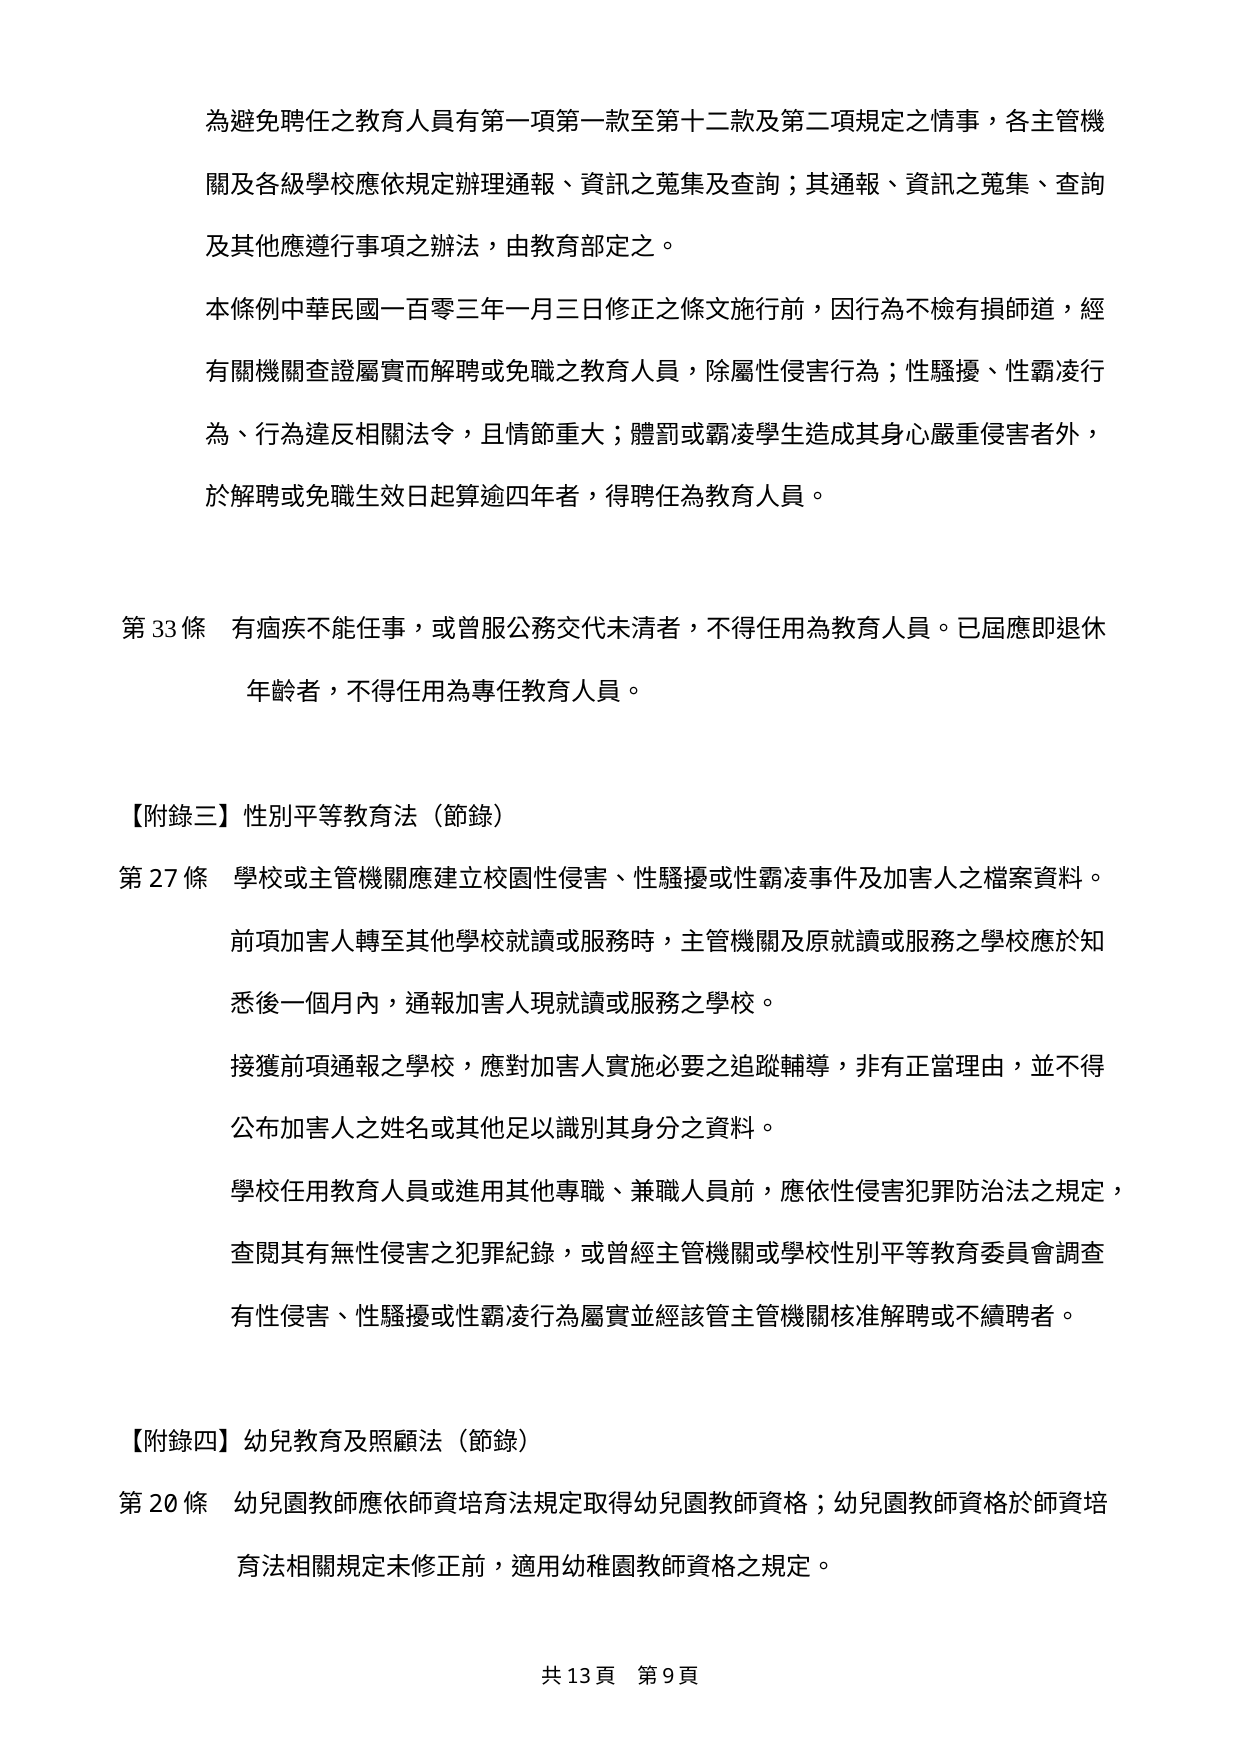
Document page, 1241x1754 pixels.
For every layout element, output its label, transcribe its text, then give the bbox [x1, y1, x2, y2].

text 第27條 學校或主管機關應建立校園性侵害、性騷擾或性霸凌事件及加害人之檔案資料。 [118, 835, 1122, 897]
text 接獲前項通報之學校，應對加害人實施必要之追蹤輔導，非有正當理由，並不得公布加害人之姓名或其他足以識別其身分之資料。 [231, 1022, 1122, 1147]
text 第33條 有痼疾不能任事，或曾服公務交代未清者，不得任用為教育人員。已屆應即退休年齡者，不得任用為專任教育人員。 [122, 585, 1122, 710]
text 學校任用教育人員或進用其他專職、兼職人員前，應依性侵害犯罪防治法之規定，查閱其有無性侵害之犯罪紀錄，或曾經主管機關或學校性別平等教育委員會調查有性侵害、性騷擾或性霸凌行為屬實並經該管主管機關核准解聘或不續聘者。 [231, 1147, 1122, 1335]
text 第20條 幼兒園教師應依師資培育法規定取得幼兒園教師資格；幼兒園教師資格於師資培育法相關規定未修正前，適用幼稚園教師資格之規定。 [118, 1460, 1122, 1585]
text 前項加害人轉至其他學校就讀或服務時，主管機關及原就讀或服務之學校應於知悉後一個月內，通報加害人現就讀或服務之學校。 [231, 897, 1122, 1022]
text 【附錄三】性別平等教育法（節錄） [118, 772, 1122, 835]
text 本條例中華民國一百零三年一月三日修正之條文施行前，因行為不檢有損師道，經有關機關查證屬實而解聘或免職之教育人員，除屬性侵害行為；性騷擾、性霸凌行為、行為違反相關法令，且情節重大；體罰或霸凌學生造成其身心嚴重侵害者外，於解聘或免職生效日起算逾四年者，得聘任為教育人員。 [206, 266, 1122, 516]
text 【附錄四】幼兒教育及照顧法（節錄） [118, 1397, 1122, 1460]
text 為避免聘任之教育人員有第一項第一款至第十二款及第二項規定之情事，各主管機關及各級學校應依規定辦理通報、資訊之蒐集及查詢；其通報、資訊之蒐集、查詢及其他應遵行事項之辦法，由教育部定之。 [206, 78, 1122, 266]
